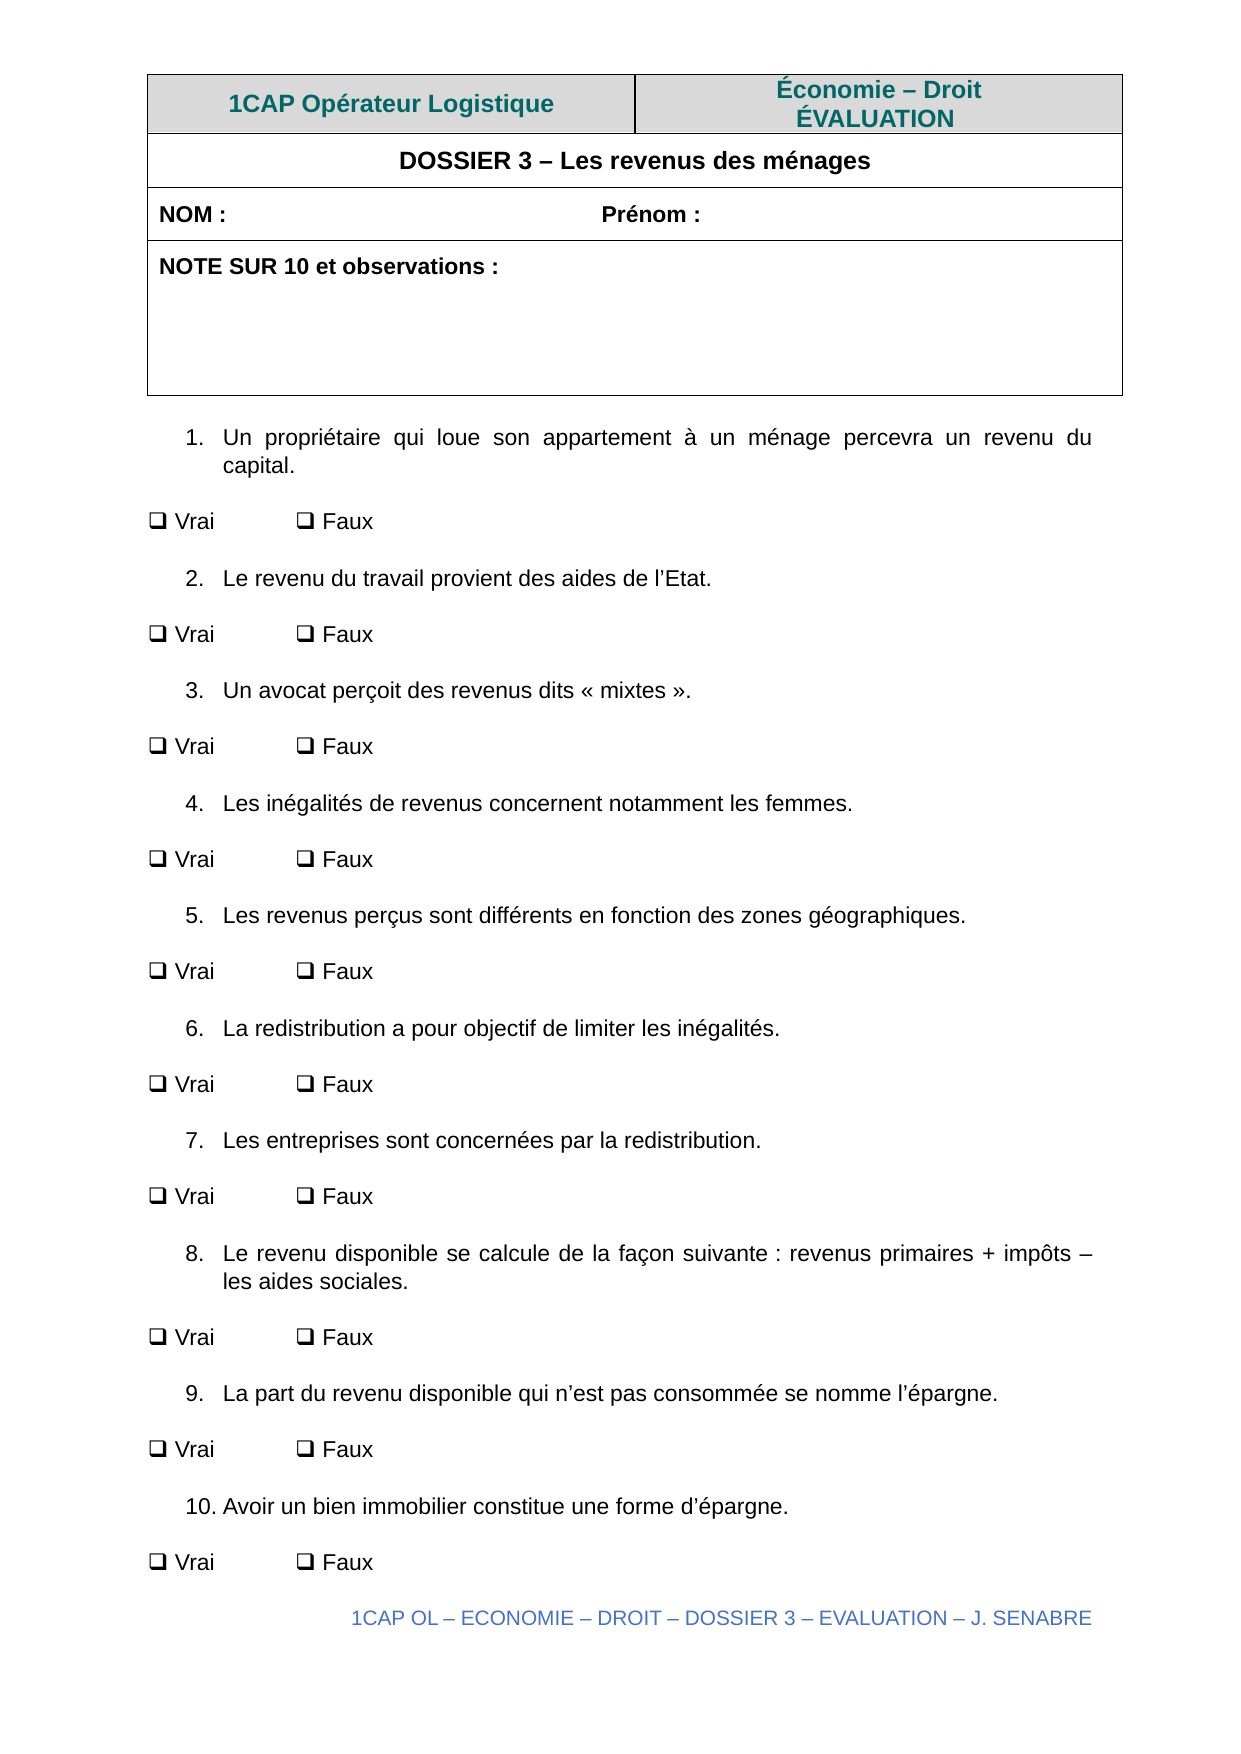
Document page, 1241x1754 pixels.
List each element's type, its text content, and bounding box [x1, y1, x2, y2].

list Les entreprises sont concernées par la redistribution. [185, 1127, 1092, 1153]
table_cell DOSSIER 3 – Les revenus des ménages [148, 134, 1122, 187]
list Le revenu du travail provient des aides de l’Etat. [185, 564, 1092, 591]
list Les inégalités de revenus concernent notamment les femmes. [185, 789, 1092, 816]
list La redistribution a pour objectif de limiter les inégalités. [185, 1014, 1092, 1041]
table_cell NOTE SUR 10 et observations : [148, 241, 1122, 395]
text  Vrai  Faux [148, 1549, 1092, 1575]
text  Vrai  Faux [148, 733, 1092, 759]
text  Vrai  Faux [148, 1071, 1092, 1097]
list Les revenus perçus sont différents en fonction des zones géographiques. [185, 902, 1092, 928]
list Avoir un bien immobilier constitue une forme d’épargne. [185, 1493, 1092, 1519]
text  Vrai  Faux [148, 958, 1092, 984]
list Un avocat perçoit des revenus dits « mixtes ». [185, 677, 1092, 703]
list Le revenu disponible se calcule de la façon suivante : revenus primaires + impôts – les aides sociales. [185, 1239, 1092, 1294]
list La part du revenu disponible qui n’est pas consommée se nomme l’épargne. [185, 1380, 1092, 1406]
text  Vrai  Faux [148, 1436, 1092, 1463]
text  Vrai  Faux [148, 1324, 1092, 1350]
text  Vrai  Faux [148, 1183, 1092, 1209]
text  Vrai  Faux [148, 846, 1092, 872]
list Un propriétaire qui loue son appartement à un ménage percevra un revenu du capital. [185, 424, 1092, 478]
text  Vrai  Faux [148, 621, 1092, 647]
table_header 1CAP Opérateur Logistique [148, 75, 634, 132]
text  Vrai  Faux [148, 508, 1092, 534]
table_header Économie – Droit ÉVALUATION [636, 75, 1122, 132]
table_cell NOM : Prénom : [148, 188, 1122, 239]
